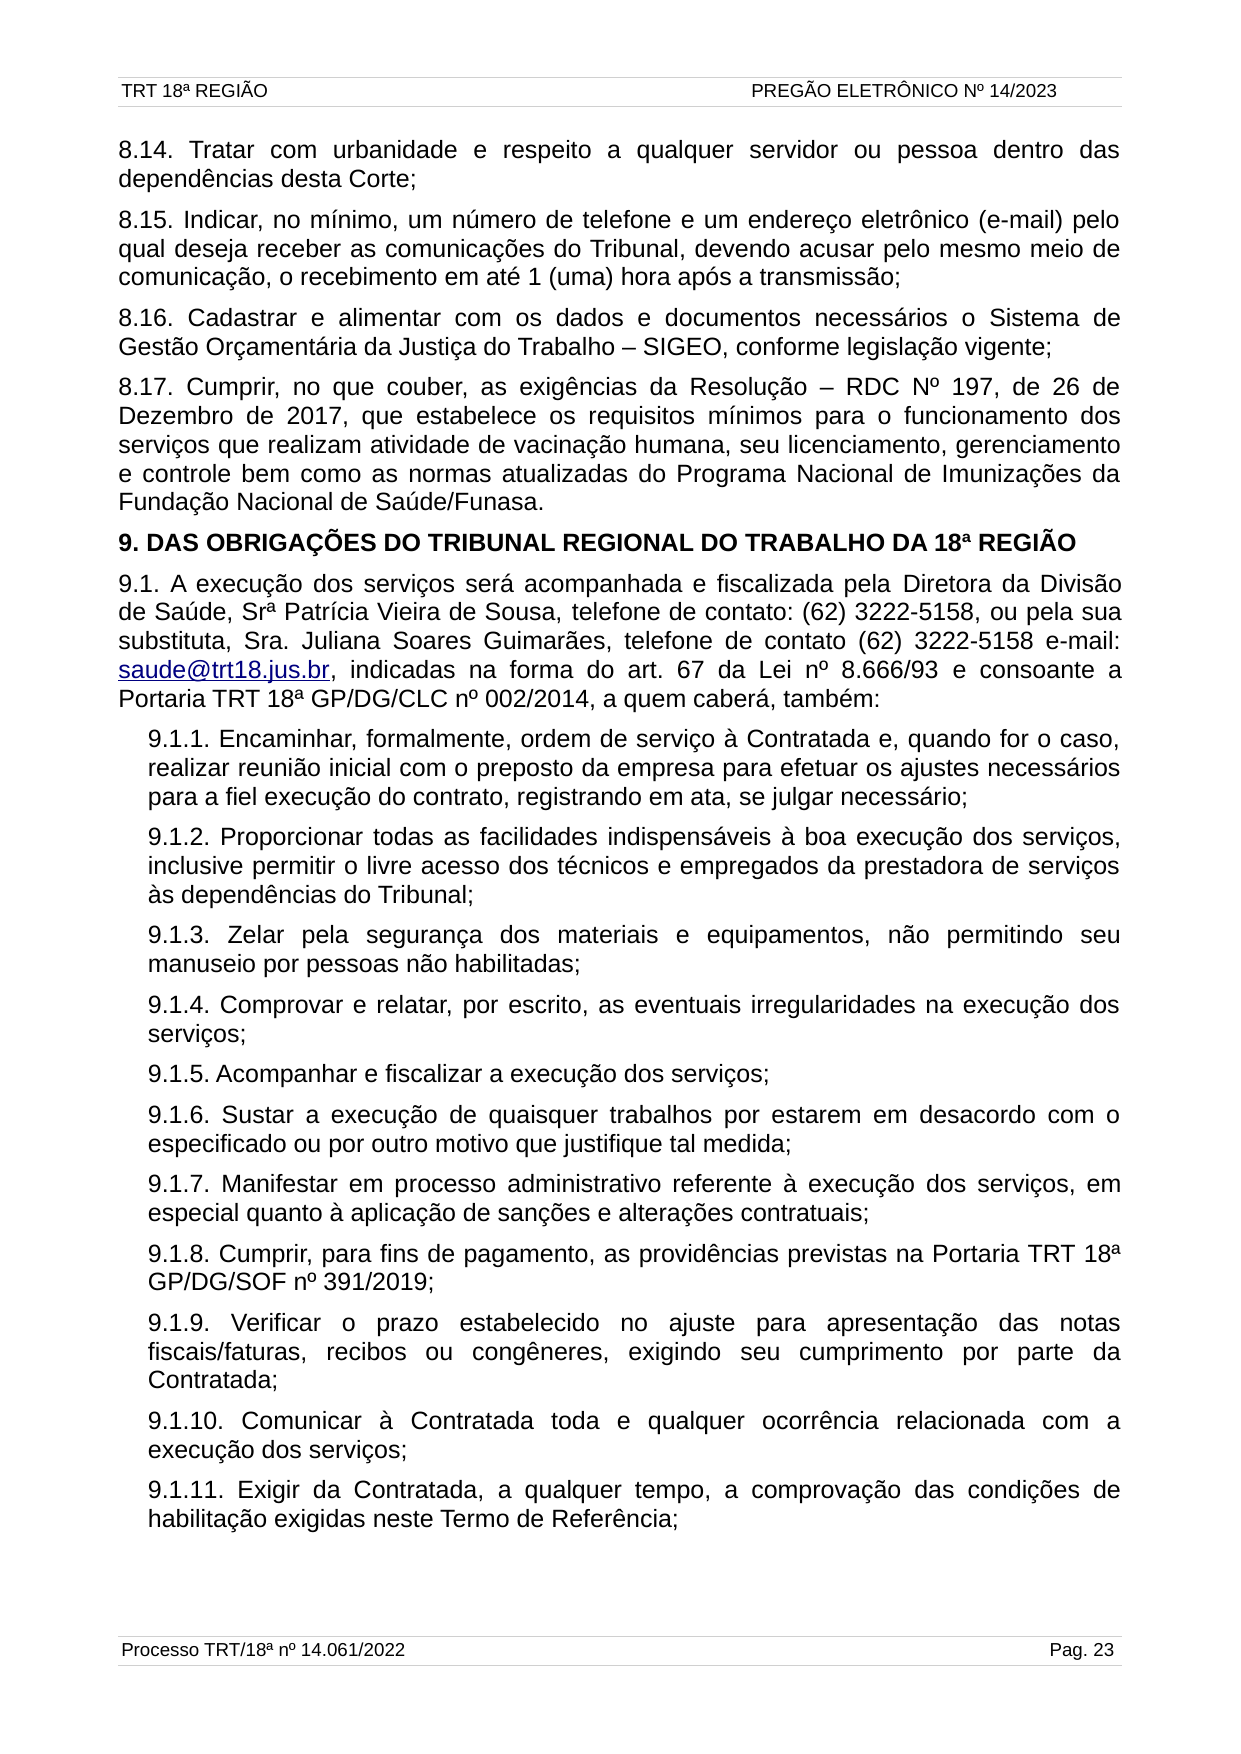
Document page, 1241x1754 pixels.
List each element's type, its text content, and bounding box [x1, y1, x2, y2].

text 8.17. Cumprir, no que couber, as exigências da Resolução – RDC Nº 197, de 26 de Dezembro de 2017, que estabelece os requisitos mínimos para o funcionamento dos serviços que realizam atividade de vacinação humana, seu licenciamento, gerenciamento e controle bem como as normas atualizadas do Programa Nacional de Imunizações da Fundação Nacional de Saúde/Funasa. [118, 372, 1122, 516]
text 9.1.7. Manifestar em processo administrativo referente à execução dos serviços, em especial quanto à aplicação de sanções e alterações contratuais; [148, 1169, 1122, 1227]
text 8.16. Cadastrar e alimentar com os dados e documentos necessários o Sistema de Gestão Orçamentária da Justiça do Trabalho – SIGEO, conforme legislação vigente; [118, 303, 1122, 361]
text 9.1.1. Encaminhar, formalmente, ordem de serviço à Contratada e, quando for o caso, realizar reunião inicial com o preposto da empresa para efetuar os ajustes necessários para a fiel execução do contrato, registrando em ata, se julgar necessário; [148, 724, 1122, 811]
text 9.1.3. Zelar pela segurança dos materiais e equipamentos, não permitindo seu manuseio por pessoas não habilitadas; [148, 921, 1122, 978]
text 9.1.11. Exigir da Contratada, a qualquer tempo, a comprovação das condições de habilitação exigidas neste Termo de Referência; [148, 1476, 1122, 1533]
text 9.1.6. Sustar a execução de quaisquer trabalhos por estarem em desacordo com o especificado ou por outro motivo que justifique tal medida; [148, 1100, 1122, 1157]
text 9.1.9. Verificar o prazo estabelecido no ajuste para apresentação das notas fiscais/faturas, recibos ou congêneres, exigindo seu cumprimento por parte da Contratada; [148, 1308, 1122, 1394]
text 9.1.10. Comunicar à Contratada toda e qualquer ocorrência relacionada com a execução dos serviços; [148, 1406, 1122, 1464]
text 9.1.5. Acompanhar e fiscalizar a execução dos serviços; [148, 1059, 1122, 1088]
text 9.1.2. Proporcionar todas as facilidades indispensáveis à boa execução dos serviços, inclusive permitir o livre acesso dos técnicos e empregados da prestadora de serviços às dependências do Tribunal; [148, 822, 1122, 909]
text 8.14. Tratar com urbanidade e respeito a qualquer servidor ou pessoa dentro das dependências desta Corte; [118, 136, 1122, 193]
text 9.1.8. Cumprir, para fins de pagamento, as providências previstas na Portaria TRT 18ª GP/DG/SOF nº 391/2019; [148, 1239, 1122, 1296]
text 9. DAS OBRIGAÇÕES DO TRIBUNAL REGIONAL DO TRABALHO DA 18ª REGIÃO [118, 528, 1122, 557]
text 8.15. Indicar, no mínimo, um número de telefone e um endereço eletrônico (e-mail) pelo qual deseja receber as comunicações do Tribunal, devendo acusar pelo mesmo meio de comunicação, o recebimento em até 1 (uma) hora após a transmissão; [118, 205, 1122, 291]
text 9.1. A execução dos serviços será acompanhada e fiscalizada pela Diretora da Divisão de Saúde, Srª Patrícia Vieira de Sousa, telefone de contato: (62) 3222-5158, ou pela sua substituta, Sra. Juliana Soares Guimarães, telefone de contato (62) 3222-5158 e-mail: saude@trt18.jus.br, indicadas na forma do art. 67 da Lei nº 8.666/93 e consoante a Portaria TRT 18ª GP/DG/CLC nº 002/2014, a quem caberá, também: [118, 569, 1122, 712]
text 9.1.4. Comprovar e relatar, por escrito, as eventuais irregularidades na execução dos serviços; [148, 990, 1122, 1047]
